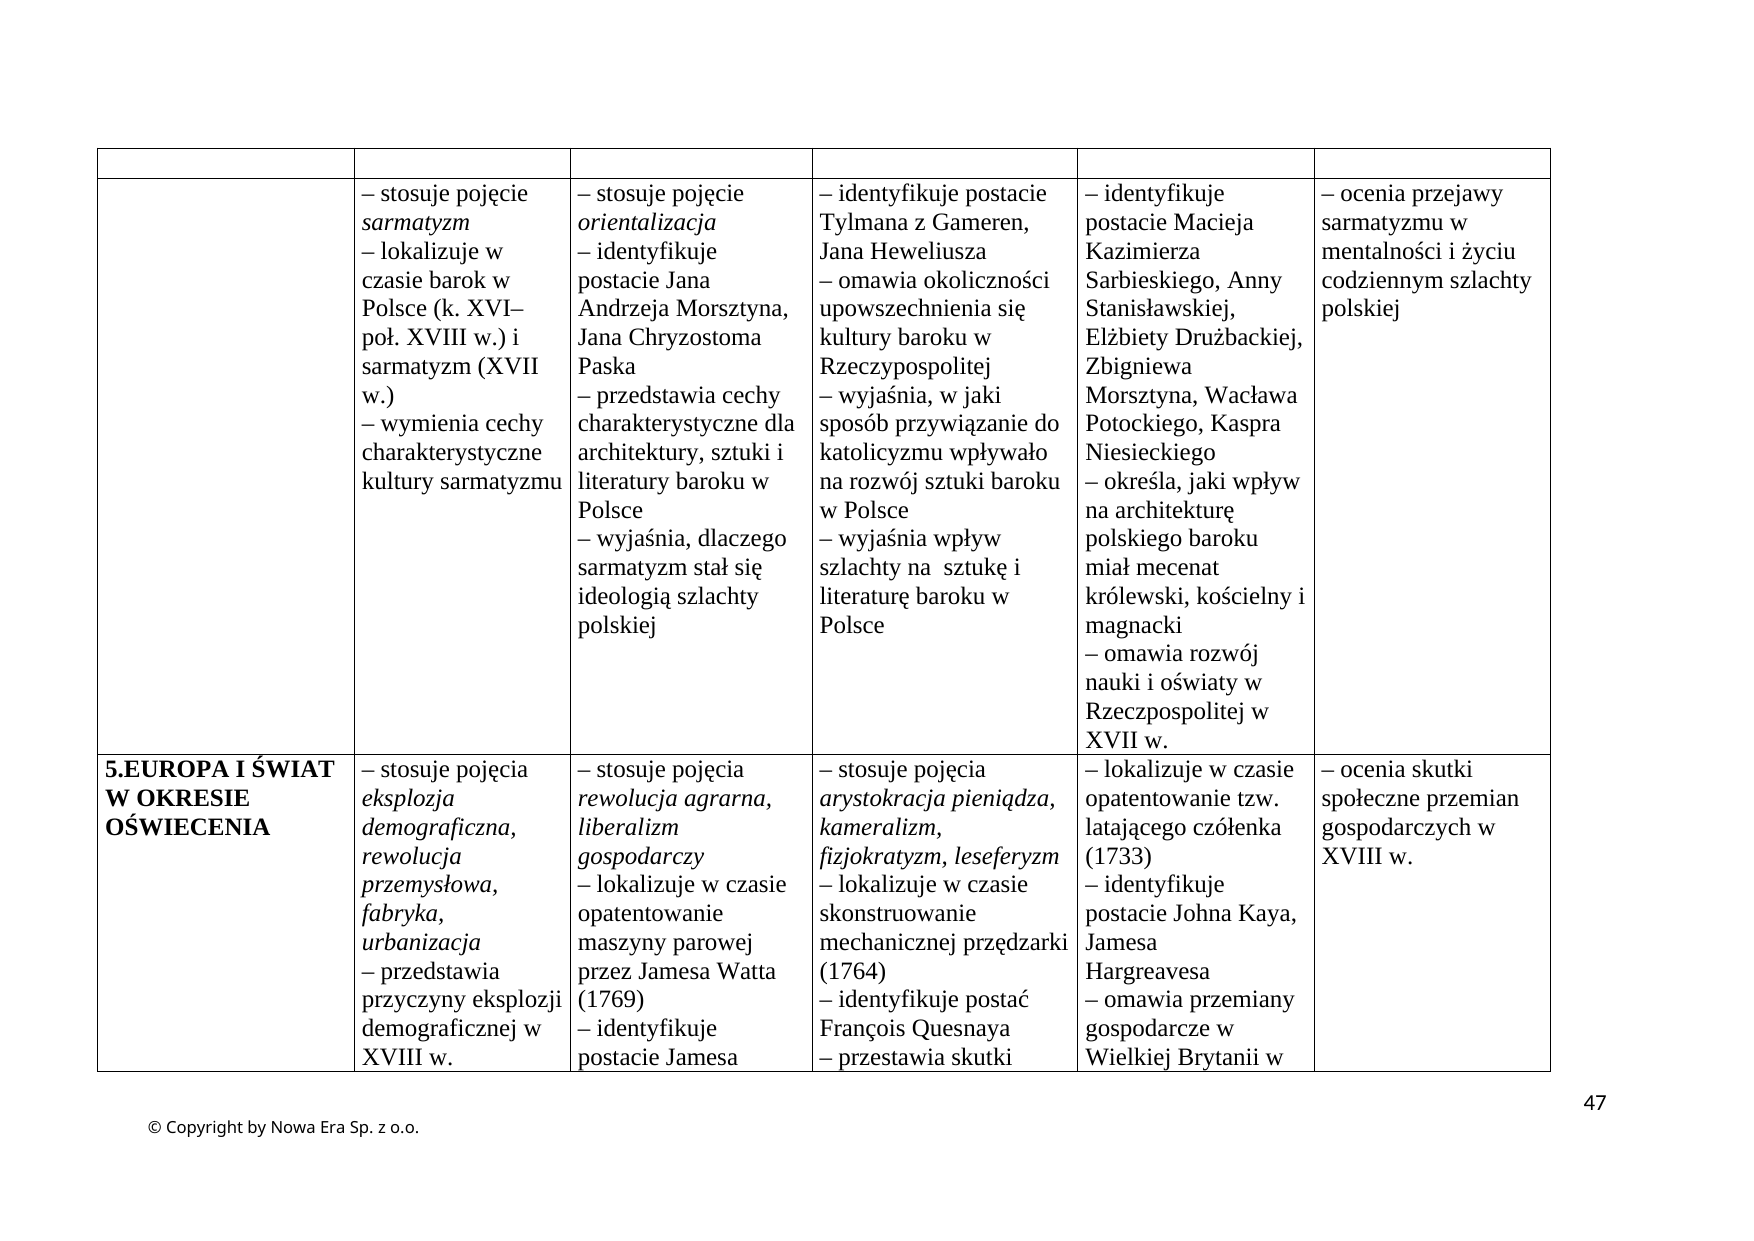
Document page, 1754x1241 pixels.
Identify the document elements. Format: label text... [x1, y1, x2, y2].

table_cell – stosuje pojęcia eksplozja demograficzna, rewolucja przemysłowa, fabryka, urbanizacja – przedstawia przyczyny eksplozji demograficznej w XVIII w. [355, 755, 570, 1071]
table_cell 5.EUROPA I ŚWIAT W OKRESIE OŚWIECENIA [98, 755, 354, 1071]
table_cell – stosuje pojęcia rewolucja agrarna, liberalizm gospodarczy – lokalizuje w czasie opatentowanie maszyny parowej przez Jamesa Watta (1769) – identyfikuje postacie Jamesa [571, 755, 812, 1071]
table_cell – ocenia skutki społeczne przemian gospodarczych w XVIII w. [1315, 755, 1550, 1071]
table_cell [1315, 149, 1550, 177]
table_cell – identyfikuje postacie Tylmana z Gameren, Jana Heweliusza – omawia okoliczności upowszechnienia się kultury baroku w Rzeczypospolitej – wyjaśnia, w jaki sposób przywiązanie do katolicyzmu wpływało na rozwój sztuki baroku w Polsce – wyjaśnia wpływ szlachty na sztukę i literaturę baroku w Polsce [813, 179, 1077, 753]
table_cell – stosuje pojęcia arystokracja pieniądza, kameralizm, fizjokratyzm, leseferyzm – lokalizuje w czasie skonstruowanie mechanicznej przędzarki (1764) – identyfikuje postać François Quesnaya – przestawia skutki [813, 755, 1077, 1071]
table_cell – stosuje pojęcie orientalizacja – identyfikuje postacie Jana Andrzeja Morsztyna, Jana Chryzostoma Paska – przedstawia cechy charakterystyczne dla architektury, sztuki i literatury baroku w Polsce – wyjaśnia, dlaczego sarmatyzm stał się ideologią szlachty polskiej [571, 179, 812, 753]
table_cell [98, 179, 354, 753]
table_cell [355, 149, 570, 177]
table_cell – identyfikuje postacie Macieja Kazimierza Sarbieskiego, Anny Stanisławskiej, Elżbiety Drużbackiej, Zbigniewa Morsztyna, Wacława Potockiego, Kaspra Niesieckiego – określa, jaki wpływ na architekturę polskiego baroku miał mecenat królewski, kościelny i magnacki – omawia rozwój nauki i oświaty w Rzeczpospolitej w XVII w. [1078, 179, 1314, 753]
table_cell – ocenia przejawy sarmatyzmu w mentalności i życiu codziennym szlachty polskiej [1315, 179, 1550, 753]
table_cell [98, 149, 354, 177]
table_cell – stosuje pojęcie sarmatyzm – lokalizuje w czasie barok w Polsce (k. XVI– poł. XVIII w.) i sarmatyzm (XVII w.) – wymienia cechy charakterystyczne kultury sarmatyzmu [355, 179, 570, 753]
table_cell – lokalizuje w czasie opatentowanie tzw. latającego czółenka (1733) – identyfikuje postacie Johna Kaya, Jamesa Hargreavesa – omawia przemiany gospodarcze w Wielkiej Brytanii w [1078, 755, 1314, 1071]
